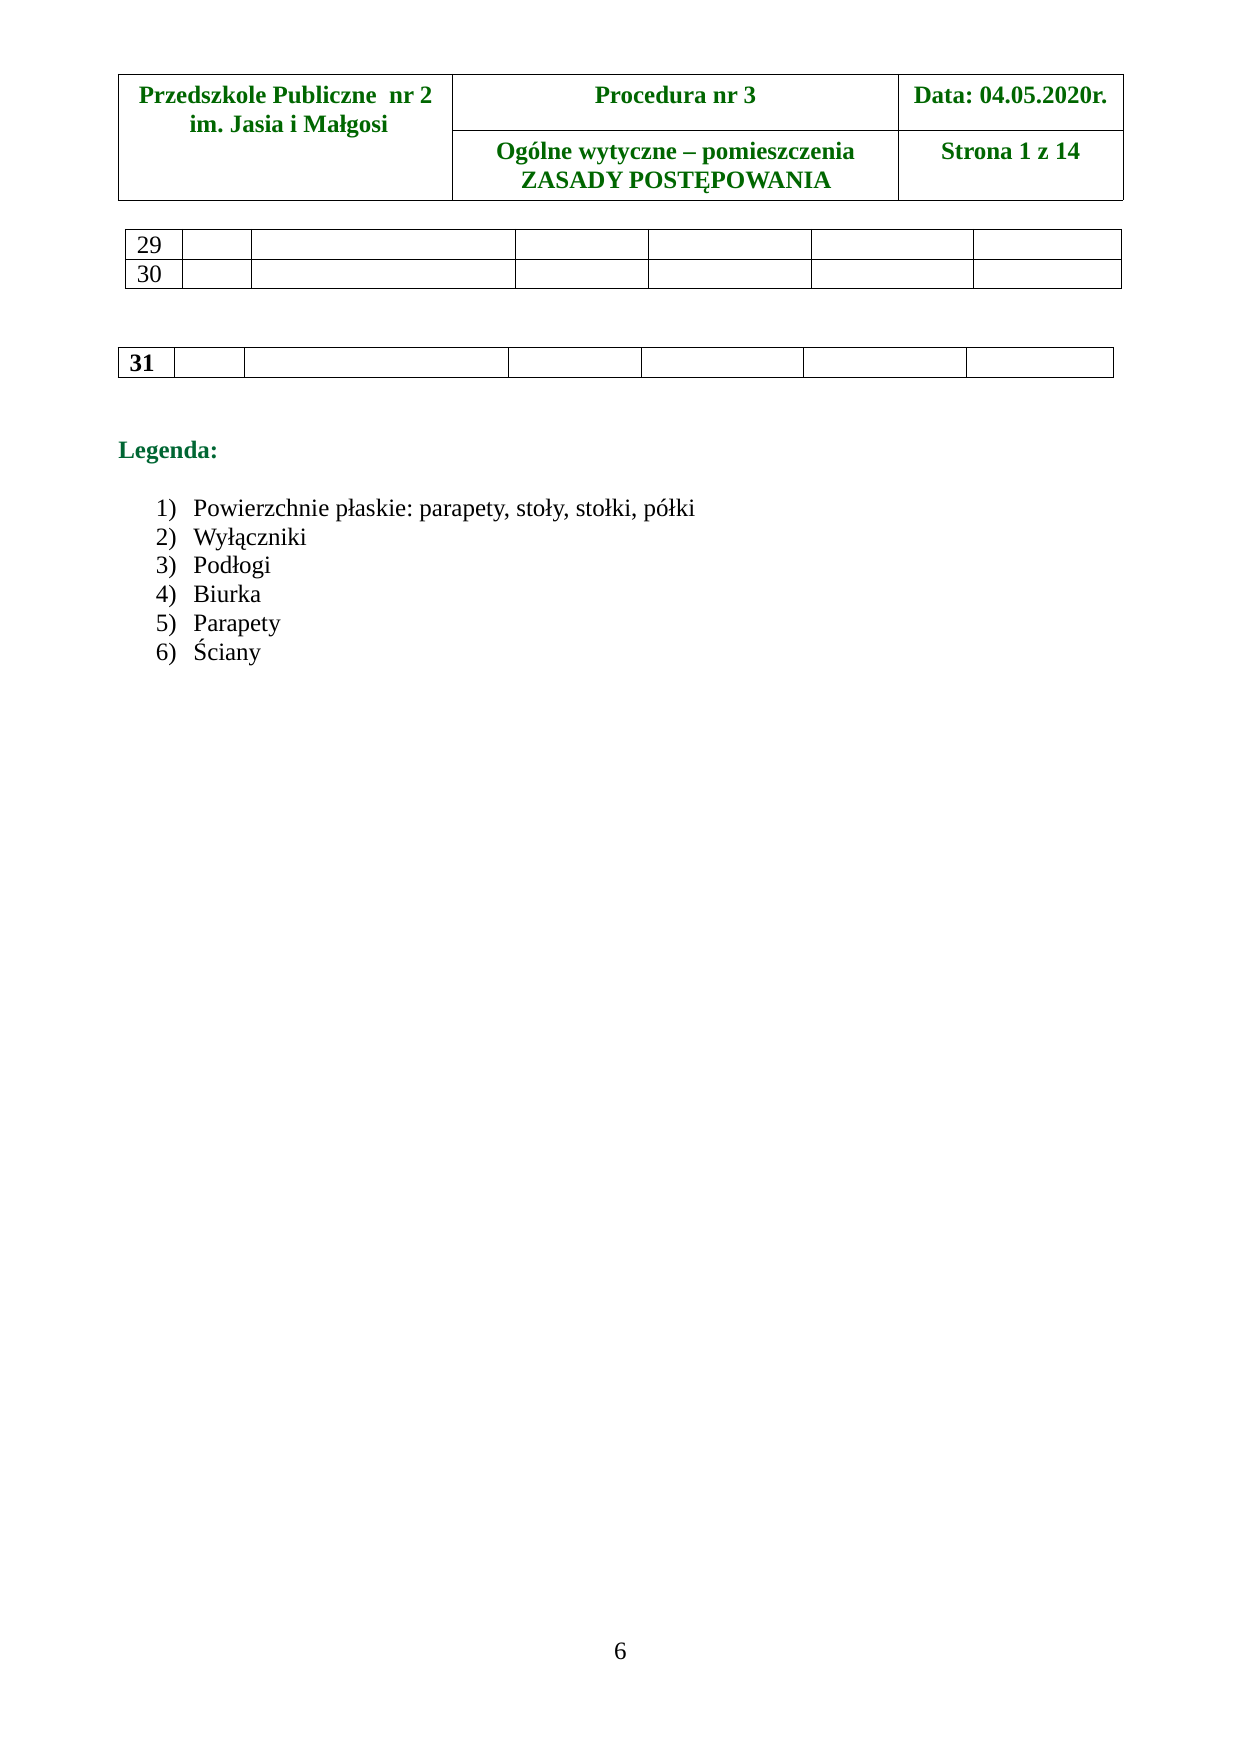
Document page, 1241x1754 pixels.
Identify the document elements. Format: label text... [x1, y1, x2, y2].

table_header [175, 348, 244, 377]
list Podłogi [156, 550, 1122, 579]
list Wyłączniki [156, 522, 1122, 550]
table_cell [649, 230, 811, 258]
table_cell [516, 230, 648, 258]
table_header [509, 348, 641, 377]
table_header 31 [119, 348, 174, 377]
text Legenda: [118, 435, 1122, 464]
list Ściany [156, 637, 1122, 665]
table_cell [1143, 229, 1240, 289]
list Parapety [156, 608, 1122, 637]
table_cell [974, 230, 1121, 258]
table_cell [516, 260, 648, 288]
table_header [967, 348, 1113, 377]
table_cell [183, 260, 251, 288]
table_cell 30 [126, 260, 182, 288]
table_cell [812, 230, 973, 258]
table_cell [812, 260, 973, 288]
table_header [804, 348, 966, 377]
table_cell [1124, 229, 1142, 289]
list Powierzchnie płaskie: parapety, stoły, stołki, półki [156, 493, 1122, 522]
table_header [642, 348, 803, 377]
table_cell [183, 230, 251, 258]
table_cell [252, 230, 515, 258]
list Biurka [156, 579, 1122, 608]
table_cell [252, 260, 515, 288]
table_cell [649, 260, 811, 288]
table_cell [974, 260, 1121, 288]
table_cell [118, 229, 125, 289]
table_cell 29 [126, 230, 182, 258]
table_header [245, 348, 508, 377]
